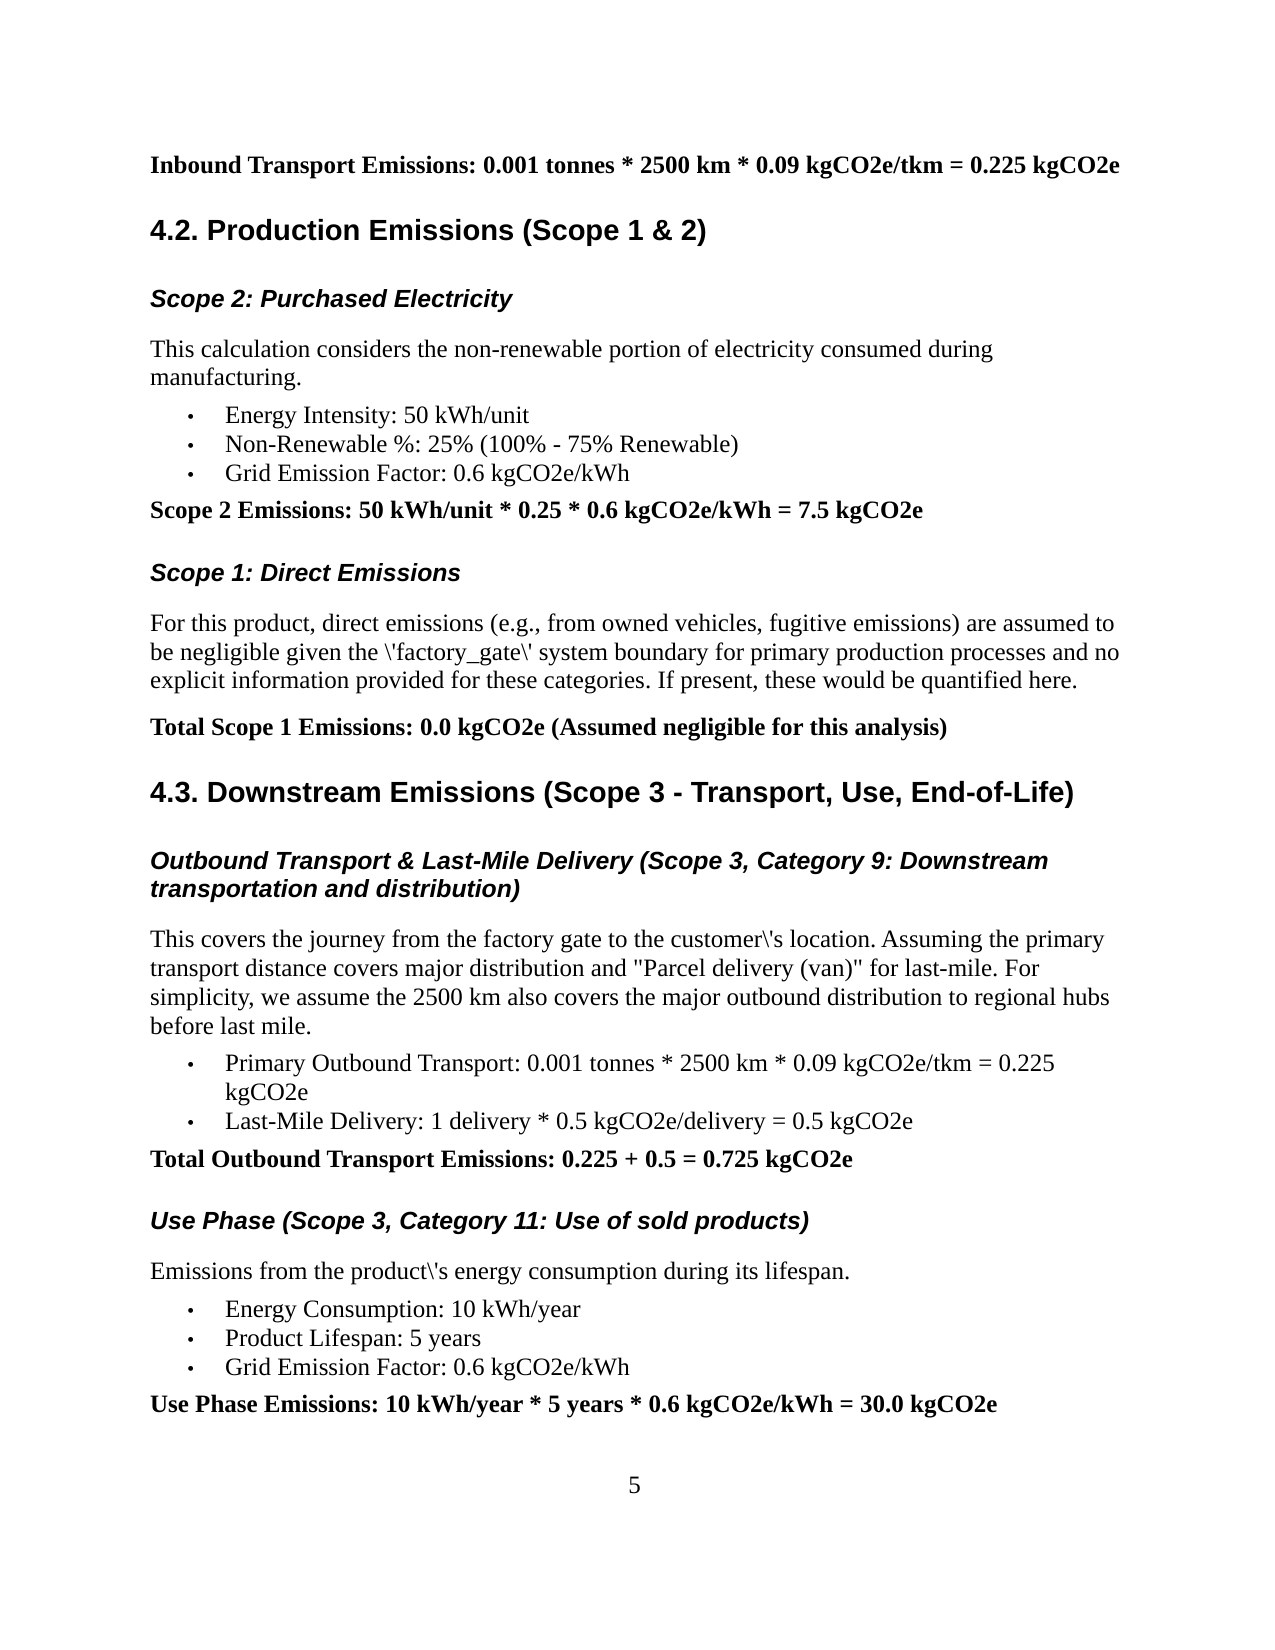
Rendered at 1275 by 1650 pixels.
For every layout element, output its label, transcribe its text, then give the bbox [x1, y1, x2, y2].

list Energy Intensity: 50 kWh/unit [187, 400, 1125, 429]
subtitle Scope 1: Direct Emissions [150, 558, 1125, 587]
list Last-Mile Delivery: 1 delivery * 0.5 kgCO2e/delivery = 0.5 kgCO2e [187, 1106, 1125, 1135]
text This covers the journey from the factory gate to the customer\'s location. Assuming the primary transport distance covers major distribution and "Parcel delivery (van)" for last-mile. For simplicity, we assume the 2500 km also covers the major outbound distribution to regional hubs before last mile. [150, 924, 1125, 1039]
subtitle 4.3. Downstream Emissions (Scope 3 - Transport, Use, End-of-Life) [150, 775, 1125, 808]
text Inbound Transport Emissions: 0.001 tonnes * 2500 km * 0.09 kgCO2e/tkm = 0.225 kgCO2e [150, 150, 1125, 179]
subtitle Use Phase (Scope 3, Category 11: Use of sold products) [150, 1206, 1125, 1235]
subtitle Scope 2: Purchased Electricity [150, 284, 1125, 312]
text Use Phase Emissions: 10 kWh/year * 5 years * 0.6 kgCO2e/kWh = 30.0 kgCO2e [150, 1389, 1125, 1418]
list Primary Outbound Transport: 0.001 tonnes * 2500 km * 0.09 kgCO2e/tkm = 0.225 kgCO2e [187, 1048, 1125, 1106]
list Grid Emission Factor: 0.6 kgCO2e/kWh [187, 458, 1125, 486]
list Product Lifespan: 5 years [187, 1323, 1125, 1352]
text Total Outbound Transport Emissions: 0.225 + 0.5 = 0.725 kgCO2e [150, 1144, 1125, 1172]
list Energy Consumption: 10 kWh/year [187, 1294, 1125, 1323]
subtitle 4.2. Production Emissions (Scope 1 & 2) [150, 213, 1125, 246]
list Non-Renewable %: 25% (100% - 75% Renewable) [187, 429, 1125, 458]
text This calculation considers the non-renewable portion of electricity consumed during manufacturing. [150, 334, 1125, 391]
text Emissions from the product\'s energy consumption during its lifespan. [150, 1256, 1125, 1285]
text Total Scope 1 Emissions: 0.0 kgCO2e (Assumed negligible for this analysis) [150, 712, 1125, 741]
text Scope 2 Emissions: 50 kWh/unit * 0.25 * 0.6 kgCO2e/kWh = 7.5 kgCO2e [150, 495, 1125, 524]
list Grid Emission Factor: 0.6 kgCO2e/kWh [187, 1352, 1125, 1380]
subtitle Outbound Transport & Last-Mile Delivery (Scope 3, Category 9: Downstream transportation and distribution) [150, 846, 1125, 903]
text For this product, direct emissions (e.g., from owned vehicles, fugitive emissions) are assumed to be negligible given the \'factory_gate\' system boundary for primary production processes and no explicit information provided for these categories. If present, these would be quantified here. [150, 608, 1125, 694]
